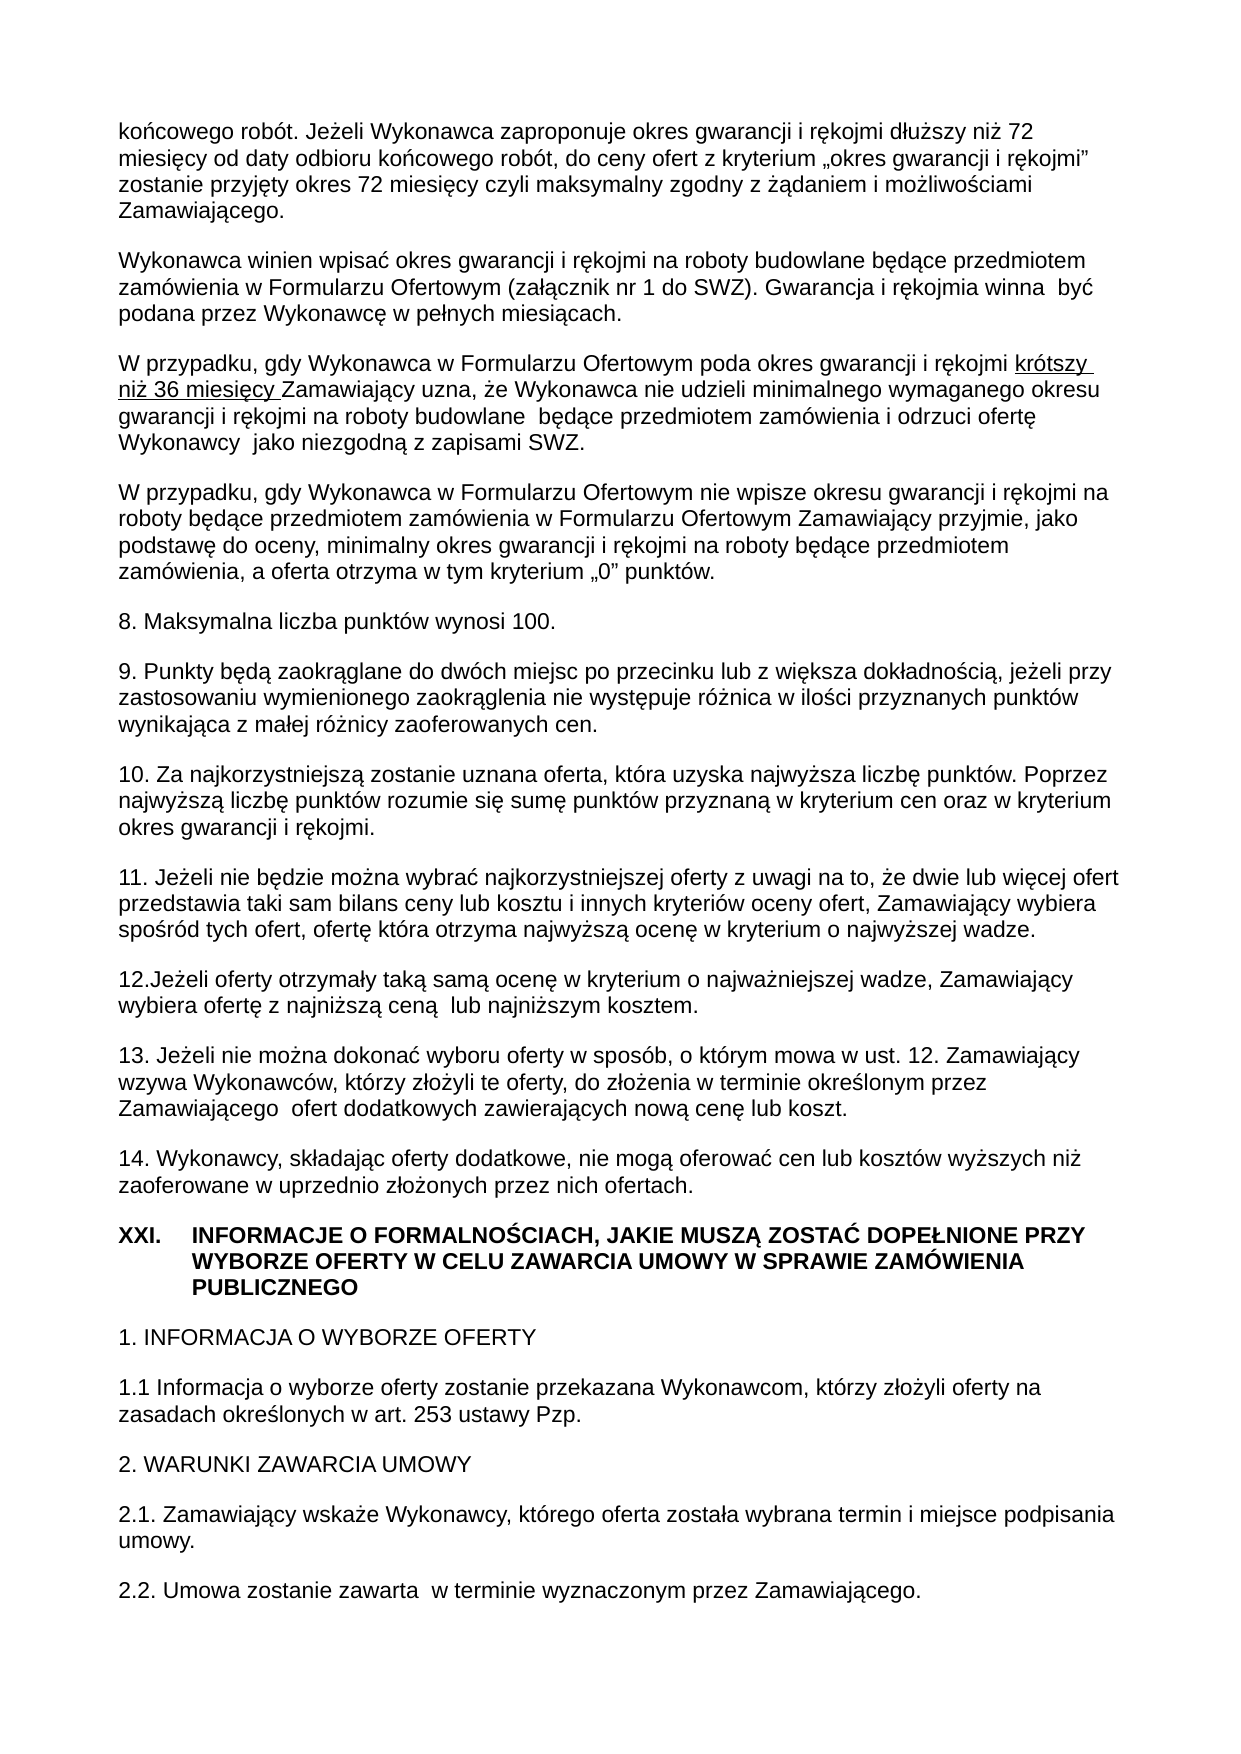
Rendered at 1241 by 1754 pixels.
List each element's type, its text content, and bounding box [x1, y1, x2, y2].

text 13. Jeżeli nie można dokonać wyboru oferty w sposób, o którym mowa w ust. 12. Zamawiający wzywa Wykonawców, którzy złożyli te oferty, do złożenia w terminie określonym przez Zamawiającego ofert dodatkowych zawierających nową cenę lub koszt. [118, 1042, 1122, 1122]
text XXI. INFORMACJE O FORMALNOŚCIACH, JAKIE MUSZĄ ZOSTAĆ DOPEŁNIONE PRZY WYBORZE OFERTY W CELU ZAWARCIA UMOWY W SPRAWIE ZAMÓWIENIA PUBLICZNEGO [118, 1222, 1122, 1301]
text W przypadku, gdy Wykonawca w Formularzu Ofertowym nie wpisze okresu gwarancji i rękojmi na roboty będące przedmiotem zamówienia w Formularzu Ofertowym Zamawiający przyjmie, jako podstawę do oceny, minimalny okres gwarancji i rękojmi na roboty będące przedmiotem zamówienia, a oferta otrzyma w tym kryterium „0” punktów. [118, 479, 1122, 584]
text W przypadku, gdy Wykonawca w Formularzu Ofertowym poda okres gwarancji i rękojmi krótszy niż 36 miesięcy Zamawiający uzna, że Wykonawca nie udzieli minimalnego wymaganego okresu gwarancji i rękojmi na roboty budowlane będące przedmiotem zamówienia i odrzuci ofertę Wykonawcy jako niezgodną z zapisami SWZ. [118, 350, 1122, 455]
text 9. Punkty będą zaokrąglane do dwóch miejsc po przecinku lub z większa dokładnością, jeżeli przy zastosowaniu wymienionego zaokrąglenia nie występuje różnica w ilości przyznanych punktów wynikająca z małej różnicy zaoferowanych cen. [118, 658, 1122, 737]
text Wykonawca winien wpisać okres gwarancji i rękojmi na roboty budowlane będące przedmiotem zamówienia w Formularzu Ofertowym (załącznik nr 1 do SWZ). Gwarancja i rękojmia winna być podana przez Wykonawcę w pełnych miesiącach. [118, 247, 1122, 326]
text 2.1. Zamawiający wskaże Wykonawcy, którego oferta została wybrana termin i miejsce podpisania umowy. [118, 1501, 1122, 1553]
text 2.2. Umowa zostanie zawarta w terminie wyznaczonym przez Zamawiającego. [118, 1577, 1122, 1603]
text końcowego robót. Jeżeli Wykonawca zaproponuje okres gwarancji i rękojmi dłuższy niż 72 miesięcy od daty odbioru końcowego robót, do ceny ofert z kryterium „okres gwarancji i rękojmi” zostanie przyjęty okres 72 miesięcy czyli maksymalny zgodny z żądaniem i możliwościami Zamawiającego. [118, 118, 1122, 223]
text 1. INFORMACJA O WYBORZE OFERTY [118, 1324, 1122, 1351]
text 14. Wykonawcy, składając oferty dodatkowe, nie mogą oferować cen lub kosztów wyższych niż zaoferowane w uprzednio złożonych przez nich ofertach. [118, 1145, 1122, 1198]
text 12.Jeżeli oferty otrzymały taką samą ocenę w kryterium o najważniejszej wadze, Zamawiający wybiera ofertę z najniższą ceną lub najniższym kosztem. [118, 966, 1122, 1019]
text 2. WARUNKI ZAWARCIA UMOWY [118, 1451, 1122, 1477]
text 11. Jeżeli nie będzie można wybrać najkorzystniejszej oferty z uwagi na to, że dwie lub więcej ofert przedstawia taki sam bilans ceny lub kosztu i innych kryteriów oceny ofert, Zamawiający wybiera spośród tych ofert, ofertę która otrzyma najwyższą ocenę w kryterium o najwyższej wadze. [118, 863, 1122, 942]
text 1.1 Informacja o wyborze oferty zostanie przekazana Wykonawcom, którzy złożyli oferty na zasadach określonych w art. 253 ustawy Pzp. [118, 1374, 1122, 1427]
text 10. Za najkorzystniejszą zostanie uznana oferta, która uzyska najwyższa liczbę punktów. Poprzez najwyższą liczbę punktów rozumie się sumę punktów przyznaną w kryterium cen oraz w kryterium okres gwarancji i rękojmi. [118, 761, 1122, 840]
text 8. Maksymalna liczba punktów wynosi 100. [118, 608, 1122, 634]
